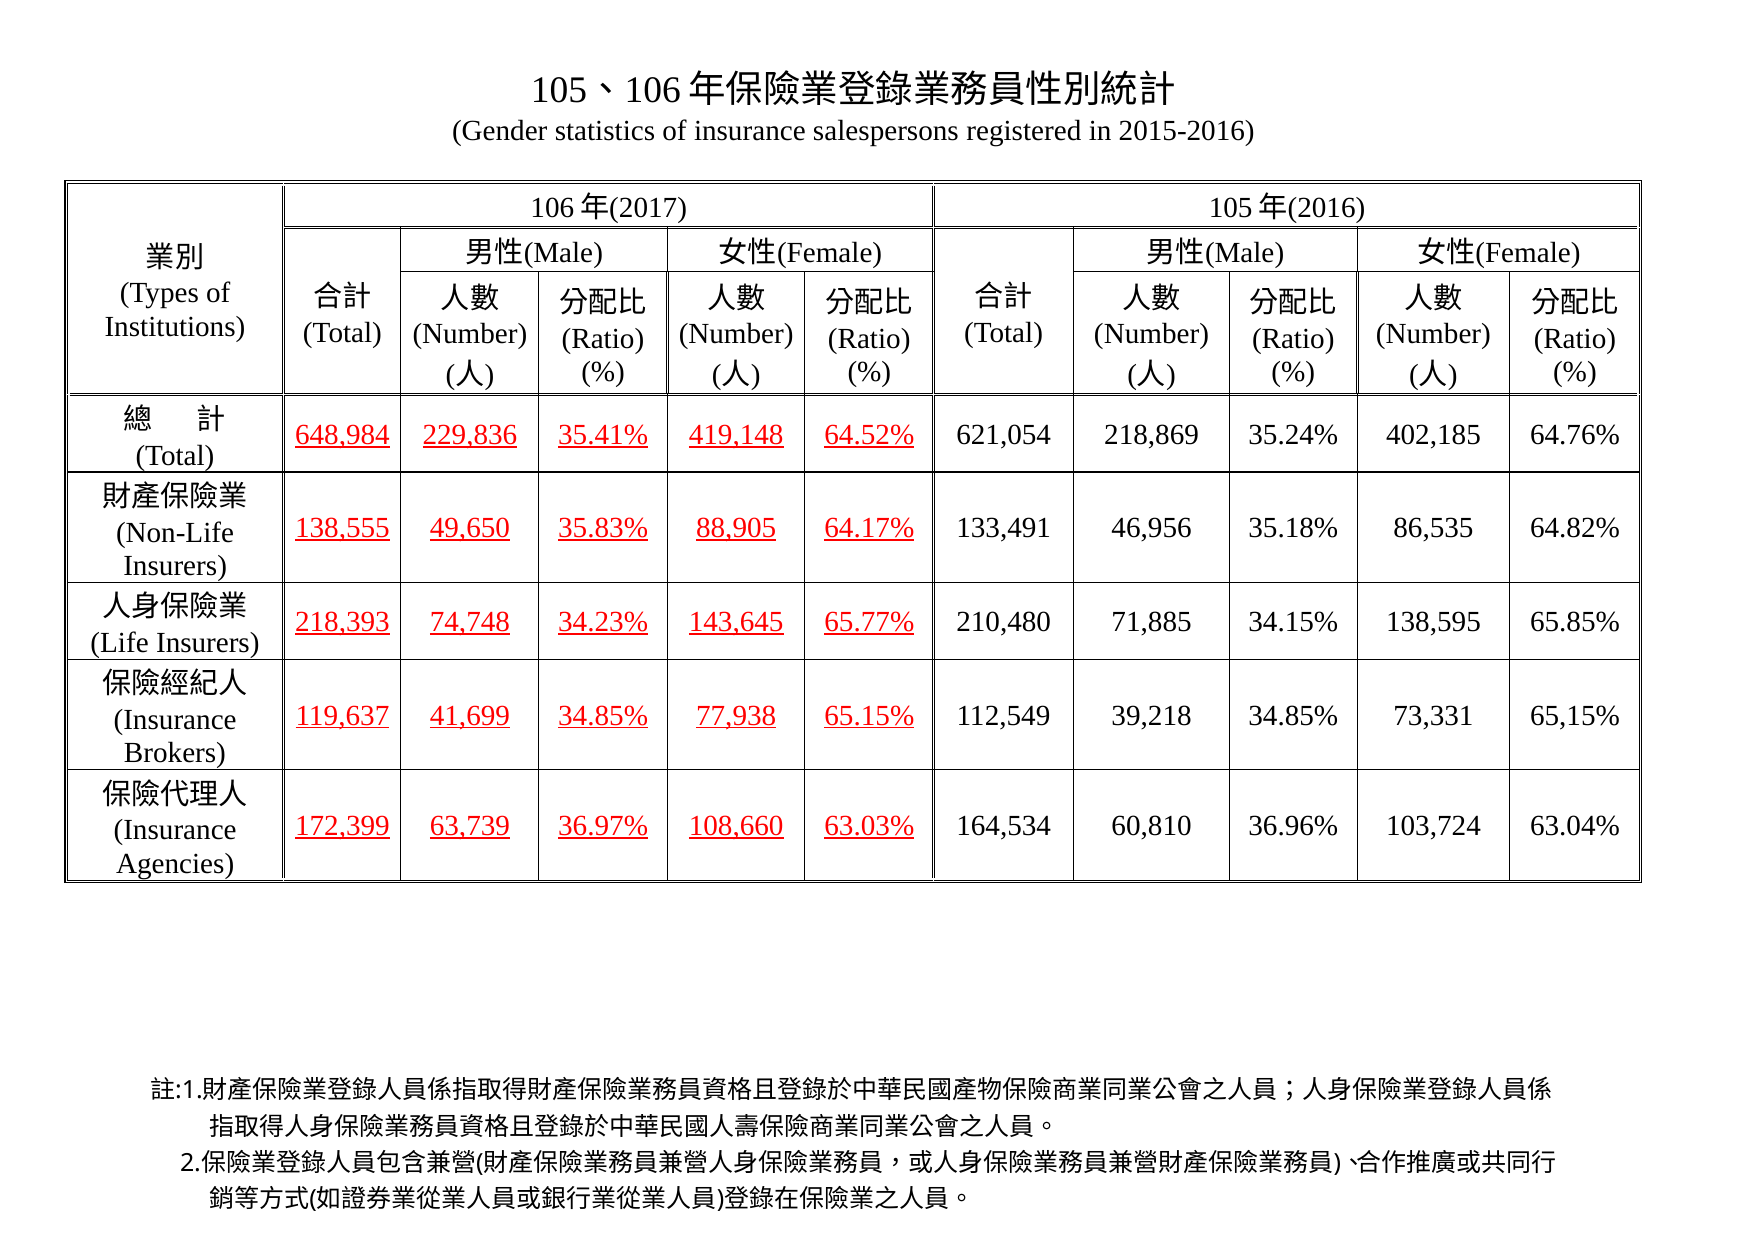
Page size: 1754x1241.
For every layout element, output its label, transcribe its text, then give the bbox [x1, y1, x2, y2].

table_cell 138,555 [285, 473, 400, 582]
table_cell 218,393 [285, 583, 400, 659]
table_cell 35.41% [539, 396, 667, 471]
table_cell 女性(Female) [1358, 226, 1639, 271]
table_cell 64.17% [805, 473, 932, 582]
table_cell 35.83% [539, 473, 667, 582]
table_cell 49,650 [401, 473, 538, 582]
table_cell 男性(Male) [401, 229, 667, 271]
table_cell 總 計 (Total) [68, 393, 282, 471]
table_cell 648,984 [285, 396, 400, 471]
table_header 106年(2017) [284, 184, 933, 226]
table_cell 108,660 [668, 770, 804, 879]
table_cell 210,480 [935, 583, 1073, 659]
table_cell 人數 (Number) (人) [669, 272, 804, 392]
table_cell 65.77% [805, 583, 932, 659]
table_cell 164,534 [933, 770, 1073, 879]
table_cell 分配比 (Ratio) (%) [805, 272, 932, 392]
table_cell 103,724 [1358, 770, 1509, 879]
table_cell 36.97% [539, 770, 667, 879]
table_cell 73,331 [1358, 660, 1509, 769]
table_header 業別 (Types of Institutions) [68, 184, 283, 392]
table_cell 64.76% [1510, 393, 1639, 471]
table_cell 人數 (Number) (人) [1359, 272, 1509, 392]
text (Gender statistics of insurance salespersons registered in 2015-2016) [150, 113, 1556, 147]
table_cell 119,637 [285, 660, 400, 769]
table_cell 172,399 [284, 770, 400, 879]
table_cell 64.82% [1510, 473, 1639, 582]
table_cell 71,885 [1074, 583, 1229, 659]
table_cell 88,905 [668, 473, 804, 582]
table_cell 34.85% [539, 660, 667, 769]
table_cell 34.23% [539, 583, 667, 659]
table_cell 63,739 [401, 770, 538, 879]
table_cell 65.85% [1510, 583, 1639, 659]
table_cell 34.15% [1230, 583, 1357, 659]
table_cell 218,869 [1074, 396, 1229, 471]
table_cell 保險經紀人 (Insurance Brokers) [68, 660, 282, 769]
table_cell 65,15% [1510, 660, 1639, 769]
table_cell 133,491 [935, 473, 1073, 582]
table_cell 419,148 [668, 396, 804, 471]
table_cell 合計 (Total) [935, 229, 1073, 392]
table_cell 86,535 [1358, 473, 1509, 582]
table_cell 60,810 [1074, 770, 1229, 879]
table_cell 分配比 (Ratio) (%) [539, 272, 666, 392]
table_cell 143,645 [668, 583, 804, 659]
table_cell 63.04% [1510, 770, 1639, 879]
table_cell 74,748 [401, 583, 538, 659]
table_cell 41,699 [401, 660, 538, 769]
table_cell 621,054 [935, 396, 1073, 471]
table_header 105年(2016) [933, 184, 1639, 226]
table_cell 財產保險業 (Non-Life Insurers) [68, 473, 282, 582]
table_cell 64.52% [805, 396, 932, 471]
table_cell 77,938 [668, 660, 804, 769]
table_cell 保險代理人 (Insurance Agencies) [68, 770, 283, 879]
table_cell 人數 (Number) (人) [1074, 272, 1229, 392]
table_cell 34.85% [1230, 660, 1357, 769]
table_cell 35.18% [1230, 473, 1357, 582]
table_cell 分配比 (Ratio) (%) [1230, 272, 1356, 392]
table_cell 女性(Female) [668, 229, 932, 271]
table_cell 138,595 [1358, 583, 1509, 659]
table_cell 男性(Male) [1074, 229, 1357, 271]
table_cell 46,956 [1074, 473, 1229, 582]
table_cell 112,549 [935, 660, 1073, 769]
table_cell 合計 (Total) [285, 229, 400, 392]
table_cell 402,185 [1358, 396, 1509, 471]
text 105、106年保險業登錄業務員性別統計 [150, 59, 1556, 113]
table_cell 人身保險業 (Life Insurers) [68, 583, 282, 659]
table_cell 229,836 [401, 396, 538, 471]
table_cell 65.15% [805, 660, 932, 769]
table_cell 分配比 (Ratio) (%) [1510, 272, 1639, 392]
table_cell 36.96% [1230, 770, 1357, 879]
table_cell 人數 (Number) (人) [401, 272, 538, 392]
table_cell 35.24% [1230, 396, 1357, 471]
table_cell 39,218 [1074, 660, 1229, 769]
table_cell 63.03% [805, 770, 933, 879]
